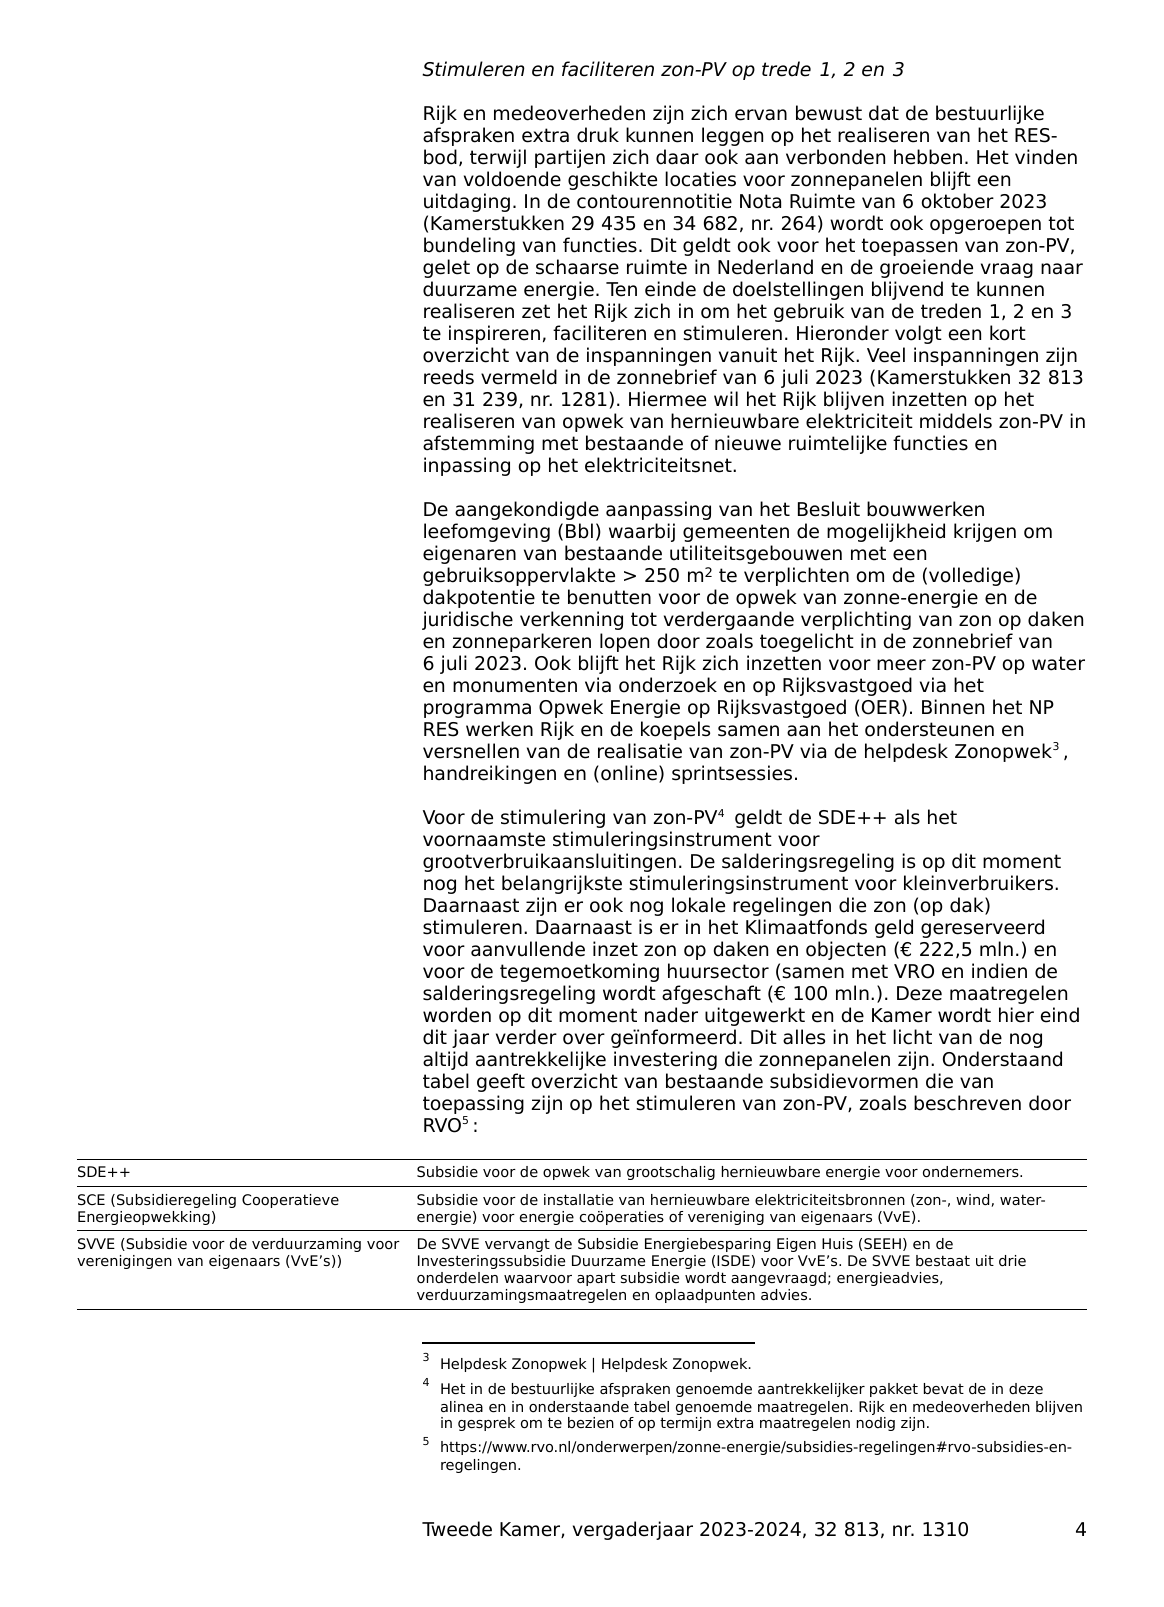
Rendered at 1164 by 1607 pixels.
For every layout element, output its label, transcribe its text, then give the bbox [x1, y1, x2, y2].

table_cell De SVVE vervangt de Subsidie Energiebesparing Eigen Huis (SEEH) en de Investeringssubsidie Duurzame Energie (ISDE) voor VvE’s. De SVVE bestaat uit drie onderdelen waarvoor apart subsidie wordt aangevraagd; energieadvies, verduurzamingsmaatregelen en oplaadpunten advies. [410, 1231, 1087, 1309]
table_cell Subsidie voor de installatie van hernieuwbare elektriciteitsbronnen (zon-, wind, water-energie) voor energie coöperaties of vereniging van eigenaars (VvE). [410, 1187, 1087, 1230]
text Voor de stimulering van zon-PV geldt de SDE++ als het voornaamste stimuleringsinstrument voor grootverbruikaansluitingen. De salderingsregeling is op dit moment nog het belangrijkste stimuleringsinstrument voor kleinverbruikers. Daarnaast zijn er ook nog lokale regelingen die zon (op dak) stimuleren. Daarnaast is er in het Klimaatfonds geld gereserveerd voor aanvullende inzet zon op daken en objecten (€ 222,5 mln.) en voor de tegemoetkoming huursector (samen met VRO en indien de salderingsregeling wordt afgeschaft (€ 100 mln.). Deze maatregelen worden op dit moment nader uitgewerkt en de Kamer wordt hier eind dit jaar verder over geïnformeerd. Dit alles in het licht van de nog altijd aantrekkelijke investering die zonnepanelen zijn. Onderstaand tabel geeft overzicht van bestaande subsidievormen die van toepassing zijn op het stimuleren van zon-PV, zoals beschreven door RVO: [422, 807, 1087, 1137]
text Helpdesk Zonopwek | Helpdesk Zonopwek. [422, 1352, 1087, 1374]
table_header SDE++ [77, 1160, 410, 1186]
text https://www.rvo.nl/onderwerpen/zonne-energie/subsidies-regelingen#rvo-subsidies-en-regelingen. [422, 1435, 1087, 1474]
text De aangekondigde aanpassing van het Besluit bouwwerken leefomgeving (Bbl) waarbij gemeenten de mogelijkheid krijgen om eigenaren van bestaande utiliteitsgebouwen met een gebruiksoppervlakte > 250 m2 te verplichten om de (volledige) dakpotentie te benutten voor de opwek van zonne-energie en de juridische verkenning tot verdergaande verplichting van zon op daken en zonneparkeren lopen door zoals toegelicht in de zonnebrief van 6 juli 2023. Ook blijft het Rijk zich inzetten voor meer zon-PV op water en monumenten via onderzoek en op Rijksvastgoed via het programma Opwek Energie op Rijksvastgoed (OER). Binnen het NP RES werken Rijk en de koepels samen aan het ondersteunen en versnellen van de realisatie van zon-PV via de helpdesk Zonopwek, handreikingen en (online) sprintsessies. [422, 499, 1087, 785]
subtitle Stimuleren en faciliteren zon-PV op trede 1, 2 en 3 [422, 59, 1087, 81]
text Het in de bestuurlijke afspraken genoemde aantrekkelijker pakket bevat de in deze alinea en in onderstaande tabel genoemde maatregelen. Rijk en medeoverheden blijven in gesprek om te bezien of op termijn extra maatregelen nodig zijn. [422, 1377, 1087, 1432]
text Rijk en medeoverheden zijn zich ervan bewust dat de bestuurlijke afspraken extra druk kunnen leggen op het realiseren van het RES-bod, terwijl partijen zich daar ook aan verbonden hebben. Het vinden van voldoende geschikte locaties voor zonnepanelen blijft een uitdaging. In de contourennotitie Nota Ruimte van 6 oktober 2023 (Kamerstukken 29 435 en 34 682, nr. 264) wordt ook opgeroepen tot bundeling van functies. Dit geldt ook voor het toepassen van zon-PV, gelet op de schaarse ruimte in Nederland en de groeiende vraag naar duurzame energie. Ten einde de doelstellingen blijvend te kunnen realiseren zet het Rijk zich in om het gebruik van de treden 1, 2 en 3 te inspireren, faciliteren en stimuleren. Hieronder volgt een kort overzicht van de inspanningen vanuit het Rijk. Veel inspanningen zijn reeds vermeld in de zonnebrief van 6 juli 2023 (Kamerstukken 32 813 en 31 239, nr. 1281). Hiermee wil het Rijk blijven inzetten op het realiseren van opwek van hernieuwbare elektriciteit middels zon-PV in afstemming met bestaande of nieuwe ruimtelijke functies en inpassing op het elektriciteitsnet. [422, 103, 1087, 477]
table_cell SCE (Subsidieregeling Cooperatieve Energieopwekking) [77, 1187, 410, 1230]
table_header Subsidie voor de opwek van grootschalig hernieuwbare energie voor ondernemers. [410, 1160, 1087, 1186]
table_cell SVVE (Subsidie voor de verduurzaming voor verenigingen van eigenaars (VvE’s)) [77, 1231, 410, 1309]
